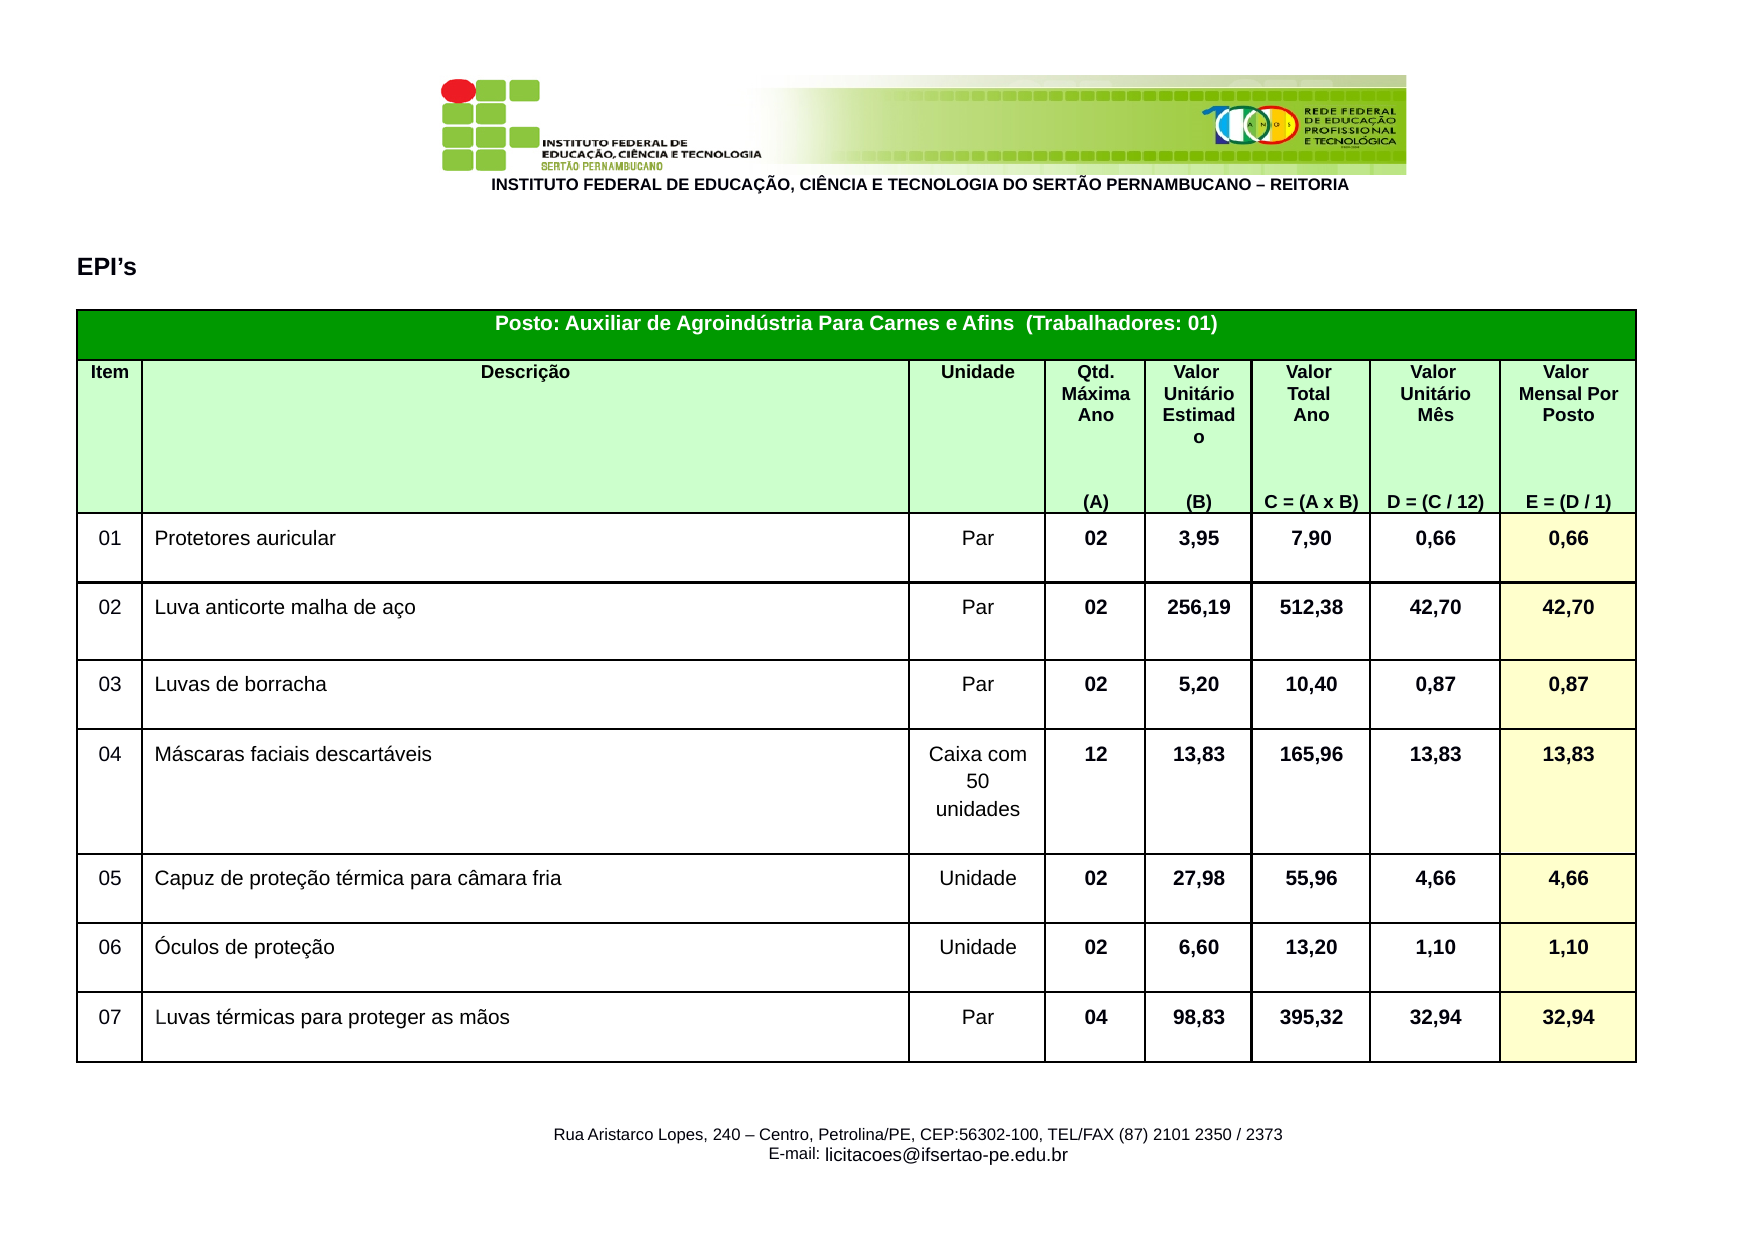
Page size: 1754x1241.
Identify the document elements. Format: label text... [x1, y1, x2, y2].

table_cell 02 [1046, 514, 1144, 581]
table_cell 04 [78, 730, 141, 852]
table_cell 13,83 [1501, 730, 1635, 852]
table_cell Unidade [910, 924, 1044, 991]
table_cell Par [910, 514, 1044, 581]
table_cell 13,83 [1371, 730, 1499, 852]
table_cell Unidade [910, 361, 1044, 512]
table_cell 42,70 [1371, 584, 1499, 659]
table_cell 13,20 [1253, 924, 1369, 991]
table_cell 5,20 [1146, 661, 1250, 728]
table_cell 32,94 [1501, 993, 1635, 1061]
subtitle EPI’s [77, 252, 1686, 280]
table_cell Descrição [143, 361, 908, 512]
table_cell Luvas de borracha [143, 661, 908, 728]
picture [430, 75, 1407, 175]
table_cell 13,83 [1146, 730, 1250, 852]
table_cell 01 [78, 514, 141, 581]
table_cell Par [910, 993, 1044, 1061]
table_cell 0,87 [1371, 661, 1499, 728]
table_cell Luvas térmicas para proteger as mãos [143, 993, 908, 1061]
table_cell 03 [78, 661, 141, 728]
table_cell 02 [1046, 924, 1144, 991]
table_cell 0,87 [1501, 661, 1635, 728]
table_cell 1,10 [1501, 924, 1635, 991]
table_cell Qtd. Máxima Ano (A) [1046, 361, 1144, 512]
table_cell 256,19 [1146, 584, 1250, 659]
table_cell 7,90 [1253, 514, 1369, 581]
table_cell Máscaras faciais descartáveis [143, 730, 908, 852]
table_cell 42,70 [1501, 584, 1635, 659]
table_cell Valor Unitário Estimado (B) [1146, 361, 1250, 512]
table_cell Par [910, 584, 1044, 659]
table_cell 1,10 [1371, 924, 1499, 991]
table_cell 02 [78, 584, 141, 659]
table_cell 3,95 [1146, 514, 1250, 581]
table_cell 07 [78, 993, 141, 1061]
table_cell 10,40 [1253, 661, 1369, 728]
table_cell 4,66 [1501, 855, 1635, 922]
table_cell 05 [78, 855, 141, 922]
table_cell Valor Mensal Por Posto E = (D / 1) [1501, 361, 1635, 512]
table_cell 02 [1046, 661, 1144, 728]
table_cell Item [78, 361, 141, 512]
table_cell 12 [1046, 730, 1144, 852]
table_cell Luva anticorte malha de aço [143, 584, 908, 659]
table_cell Valor Unitário Mês D = (C / 12) [1371, 361, 1499, 512]
table_cell 27,98 [1146, 855, 1250, 922]
table_cell 512,38 [1253, 584, 1369, 659]
table_cell 55,96 [1253, 855, 1369, 922]
table_cell 165,96 [1253, 730, 1369, 852]
table_cell 0,66 [1371, 514, 1499, 581]
table_cell Unidade [910, 855, 1044, 922]
table_cell 06 [78, 924, 141, 991]
table_cell Par [910, 661, 1044, 728]
table_cell 0,66 [1501, 514, 1635, 581]
table_cell Capuz de proteção térmica para câmara fria [143, 855, 908, 922]
table_cell Protetores auricular [143, 514, 908, 581]
table_cell 4,66 [1371, 855, 1499, 922]
table_header Posto: Auxiliar de Agroindústria Para Carnes e Afins (Trabalhadores: 01) [78, 311, 1635, 359]
table_cell 04 [1046, 993, 1144, 1061]
table_cell 32,94 [1371, 993, 1499, 1061]
table_cell 02 [1046, 855, 1144, 922]
table_cell 98,83 [1146, 993, 1250, 1061]
table_cell 6,60 [1146, 924, 1250, 991]
table_cell Caixa com 50 unidades [910, 730, 1044, 852]
table_cell 02 [1046, 584, 1144, 659]
table_cell Óculos de proteção [143, 924, 908, 991]
table_cell 395,32 [1253, 993, 1369, 1061]
table_cell Valor Total Ano C = (A x B) [1253, 361, 1369, 512]
